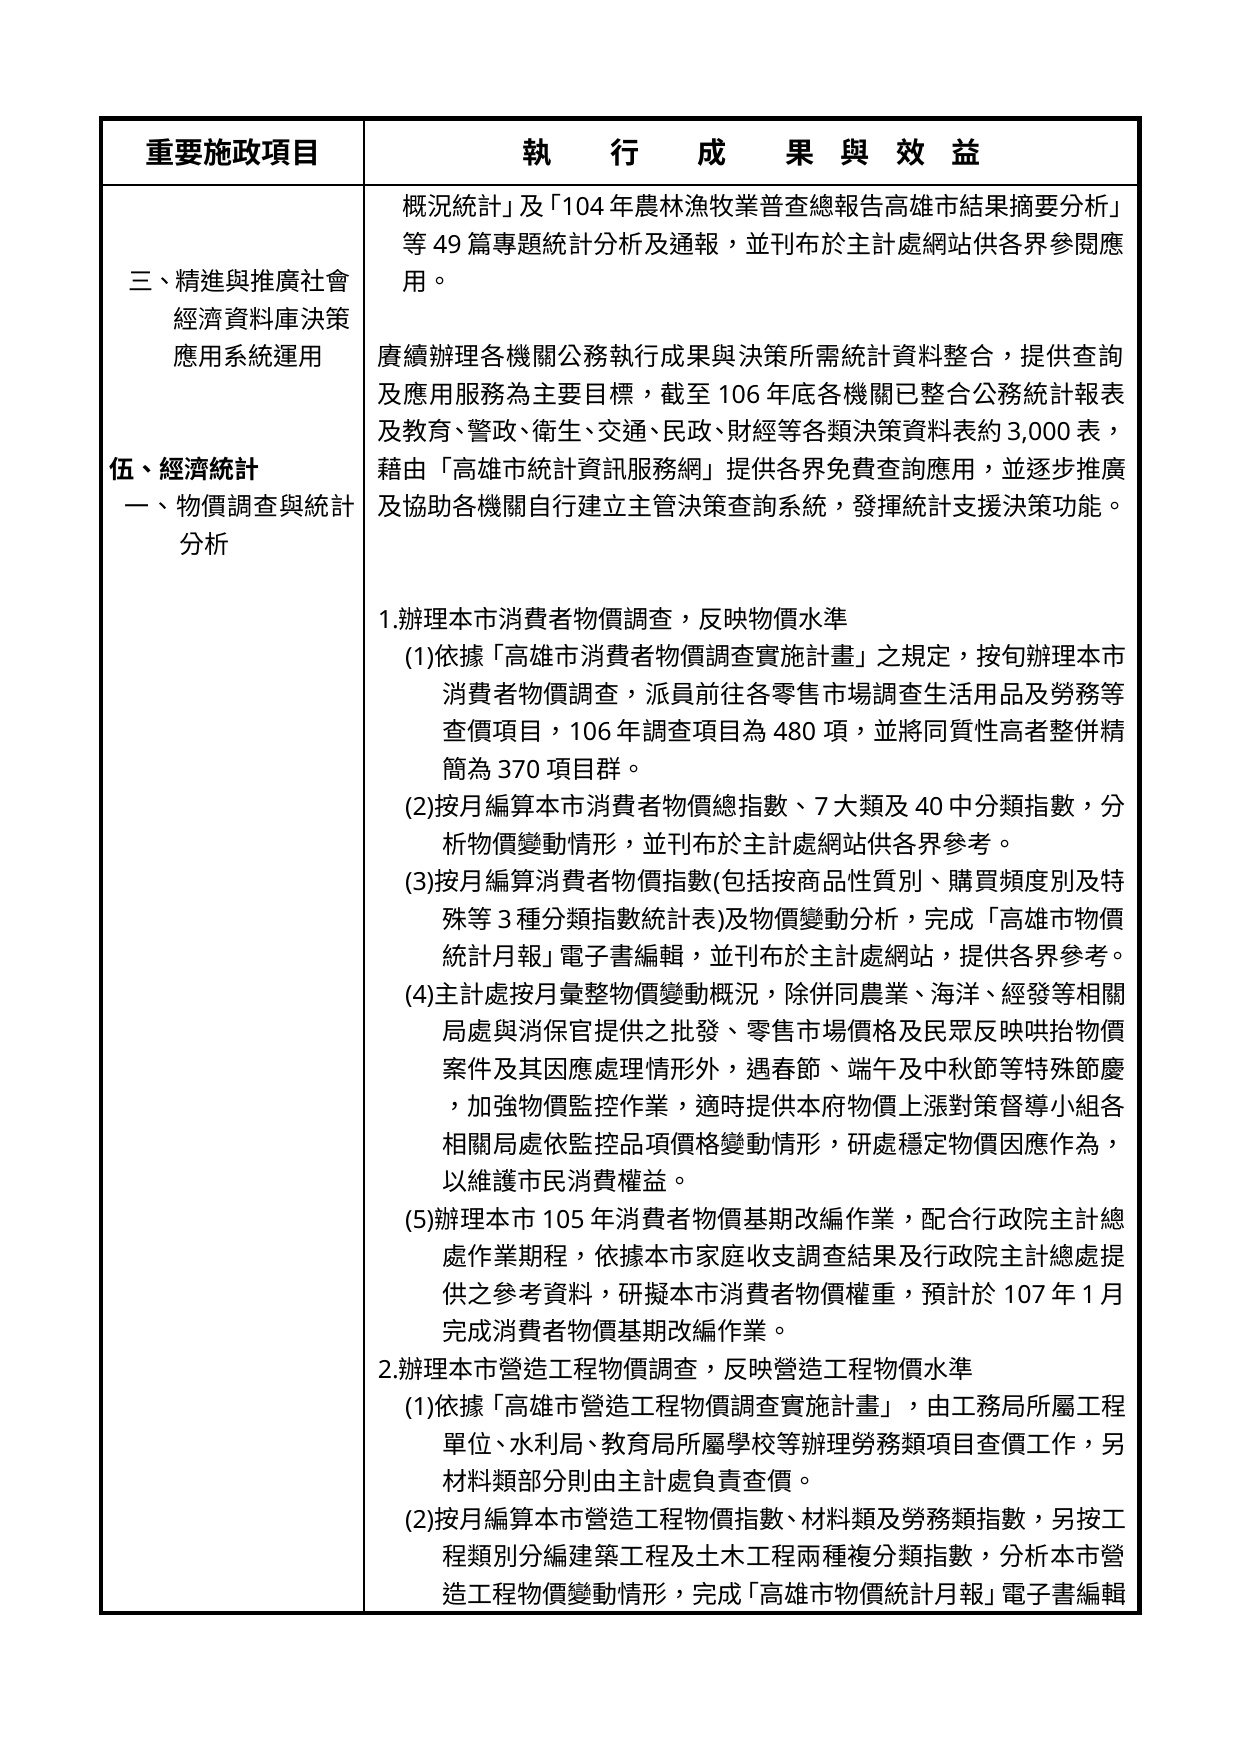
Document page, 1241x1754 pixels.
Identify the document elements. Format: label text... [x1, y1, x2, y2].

table_header 執 行 成 果 與 效 益 [365, 121, 1137, 184]
table_header 重要施政項目 [103, 121, 363, 184]
table_cell 三、精進與推廣社會經濟資料庫決策應用系統運用 伍、經濟統計 一、物價調查與統計分析 [103, 186, 363, 1611]
table_cell 概況統計」及「104年農林漁牧業普查總報告高雄市結果摘要分析」等49篇專題統計分析及通報，並刊布於主計處網站供各界參閱應用。 賡續辦理各機關公務執行成果與決策所需統計資料整合，提供查詢及應用服務為主要目標，截至106年底各機關已整合公務統計報表及教育、警政、衛生、交通、民政、財經等各類決策資料表約3,000表，藉由「高雄市統計資訊服務網」提供各界免費查詢應用，並逐步推廣及協助各機關自行建立主管決策查詢系統，發揮統計支援決策功能。 1.辦理本市消費者物價調查，反映物價水準 (1)依據「高雄市消費者物價調查實施計畫」之規定，按旬辦理本市消費者物價調查，派員前往各零售市場調查生活用品及勞務等查價項目，106年調查項目為480 項，並將同質性高者整併精簡為370 項目群。 (2)按月編算本市消費者物價總指數、7大類及40中分類指數，分析物價變動情形，並刊布於主計處網站供各界參考。 (3)按月編算消費者物價指數(包括按商品性質別、購買頻度別及特殊等3種分類指數統計表)及物價變動分析，完成「高雄市物價統計月報」電子書編輯，並刊布於主計處網站，提供各界參考。 (4)主計處按月彙整物價變動概況，除併同農業、海洋、經發等相關局處與消保官提供之批發、零售市場價格及民眾反映哄抬物價案件及其因應處理情形外，遇春節、端午及中秋節等特殊節慶，加強物價監控作業，適時提供本府物價上漲對策督導小組各相關局處依監控品項價格變動情形，研處穩定物價因應作為，以維護市民消費權益。 (5)辦理本市105年消費者物價基期改編作業，配合行政院主計總處作業期程，依據本市家庭收支調查結果及行政院主計總處提供之參考資料，研擬本市消費者物價權重，預計於107年1月完成消費者物價基期改編作業。 2.辦理本市營造工程物價調查，反映營造工程物價水準 (1)依據「高雄市營造工程物價調查實施計畫」，由工務局所屬工程單位、水利局、教育局所屬學校等辦理勞務類項目查價工作，另材料類部分則由主計處負責查價。 (2)按月編算本市營造工程物價指數、材料類及勞務類指數，另按工程類別分編建築工程及土木工程兩種複分類指數，分析本市營造工程物價變動情形，完成「高雄市物價統計月報」電子書編輯 [365, 186, 1137, 1611]
